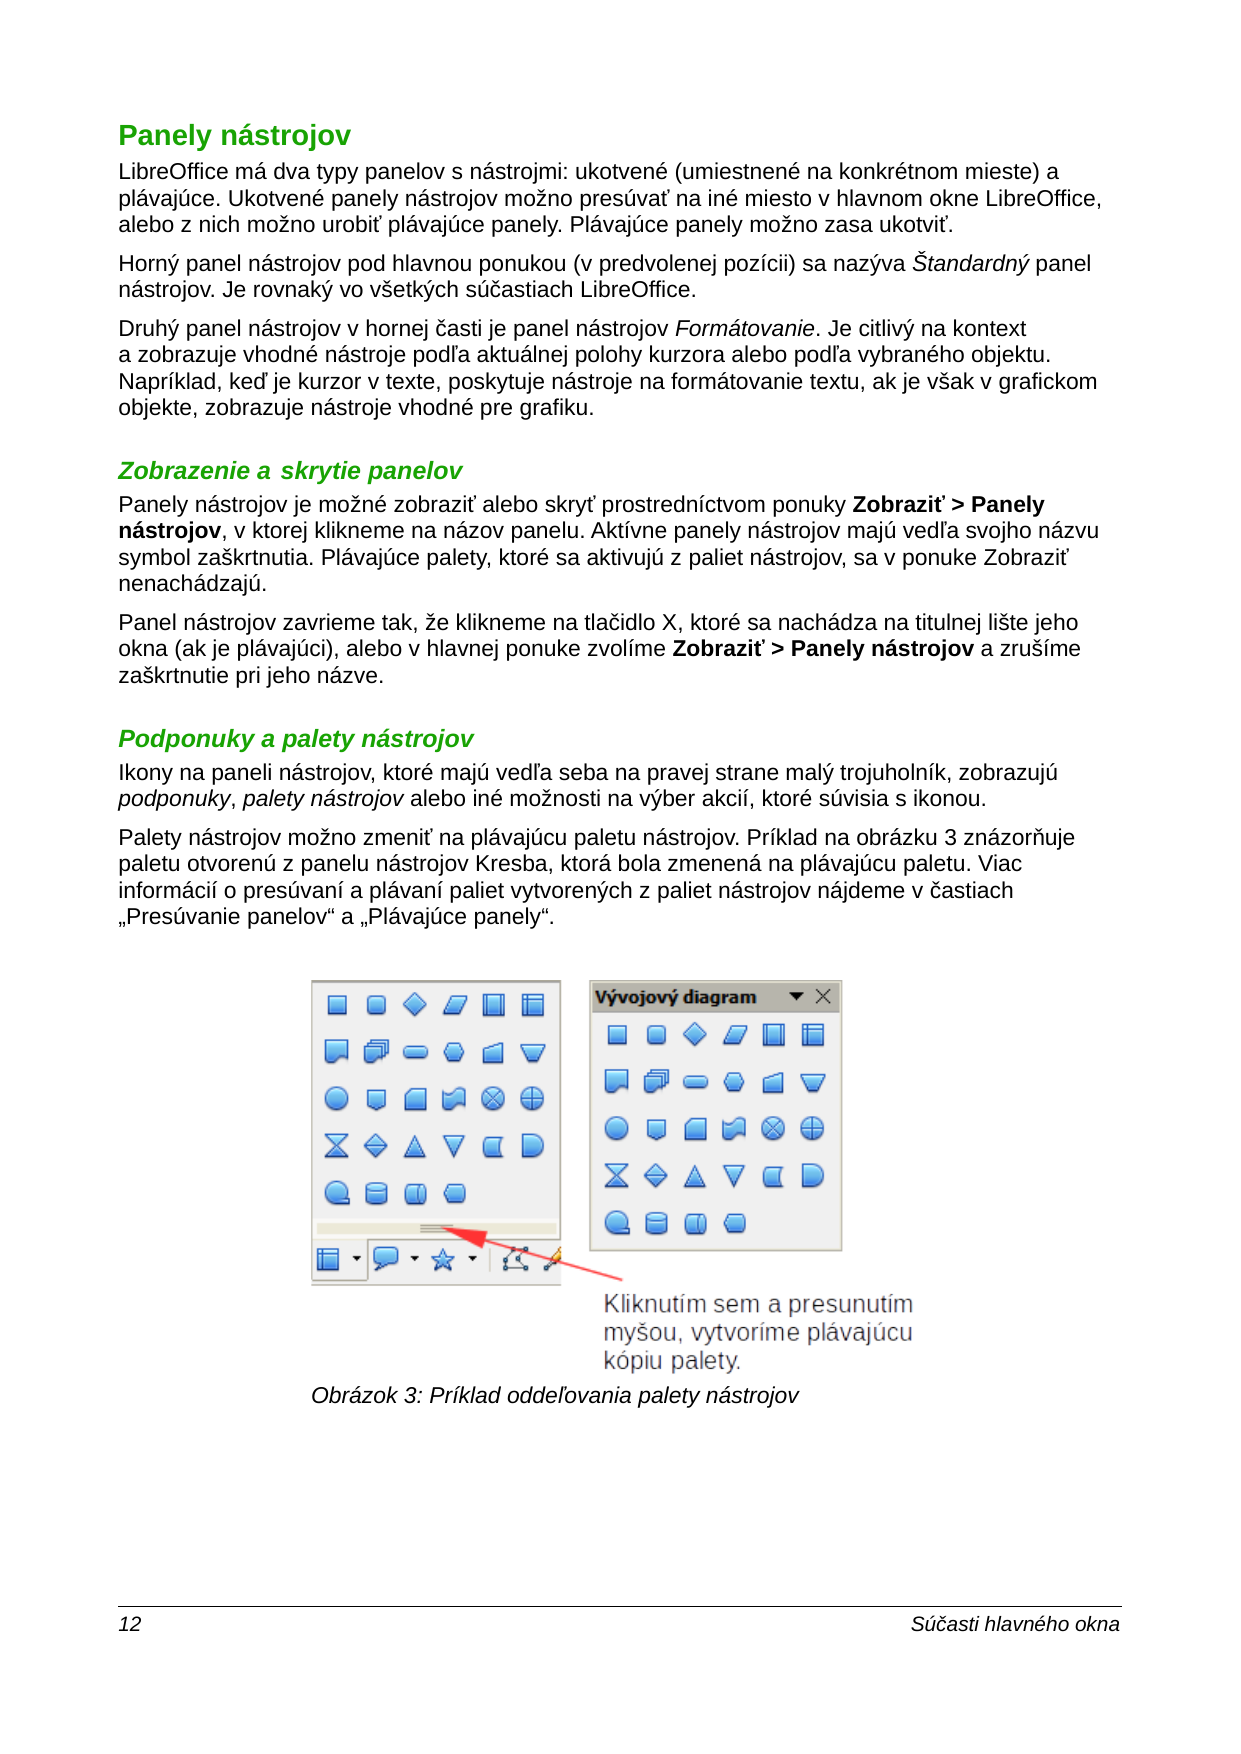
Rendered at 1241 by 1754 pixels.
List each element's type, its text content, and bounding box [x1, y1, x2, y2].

text Panely nástrojov je možné zobraziť alebo skryť prostredníctvom ponuky Zobraziť > Panely nástrojov, v ktorej klikneme na názov panelu. Aktívne panely nástrojov majú vedľa svojho názvu symbol zaškrtnutia. Plávajúce palety, ktoré sa aktivujú z paliet nástrojov, sa v ponuke Zobraziť nenachádzajú. [118, 491, 1122, 596]
subtitle Zobrazenie a skrytie panelov [118, 456, 1122, 484]
text Palety nástrojov možno zmeniť na plávajúcu paletu nástrojov. Príklad na obrázku 3 znázorňuje paletu otvorenú z panelu nástrojov Kresba, ktorá bola zmenená na plávajúcu paletu. Viac informácií o presúvaní a plávaní paliet vytvorených z paliet nástrojov nájdeme v častiach „Presúvanie panelov“ a „Plávajúce panely“. [118, 824, 1122, 929]
subtitle Panely nástrojov [118, 118, 1122, 152]
text Horný panel nástrojov pod hlavnou ponukou (v predvolenej pozícii) sa nazýva Štandardný panel nástrojov. Je rovnaký vo všetkých súčastiach LibreOffice. [118, 250, 1122, 302]
text Ikony na paneli nástrojov, ktoré majú vedľa seba na pravej strane malý trojuholník, zobrazujú podponuky, palety nástrojov alebo iné možnosti na výber akcií, ktoré súvisia s ikonou. [118, 759, 1122, 811]
picture [311, 980, 929, 1382]
text Panel nástrojov zavrieme tak, že klikneme na tlačidlo X, ktoré sa nachádza na titulnej lište jeho okna (ak je plávajúci), alebo v hlavnej ponuke zvolíme Zobraziť > Panely nástrojov a zrušíme zaškrtnutie pri jeho názve. [118, 609, 1122, 688]
text Obrázok 3: Príklad oddeľovania palety nástrojov [311, 1382, 929, 1408]
text LibreOffice má dva typy panelov s nástrojmi: ukotvené (umiestnené na konkrétnom mieste) a plávajúce. Ukotvené panely nástrojov možno presúvať na iné miesto v hlavnom okne LibreOffice, alebo z nich možno urobiť plávajúce panely. Plávajúce panely možno zasa ukotviť. [118, 158, 1122, 237]
subtitle Podponuky a palety nástrojov [118, 723, 1122, 752]
text Druhý panel nástrojov v hornej časti je panel nástrojov Formátovanie. Je citlivý na kontext a zobrazuje vhodné nástroje podľa aktuálnej polohy kurzora alebo podľa vybraného objektu. Napríklad, keď je kurzor v texte, poskytuje nástroje na formátovanie textu, ak je však v grafickom objekte, zobrazuje nástroje vhodné pre grafiku. [118, 315, 1122, 420]
